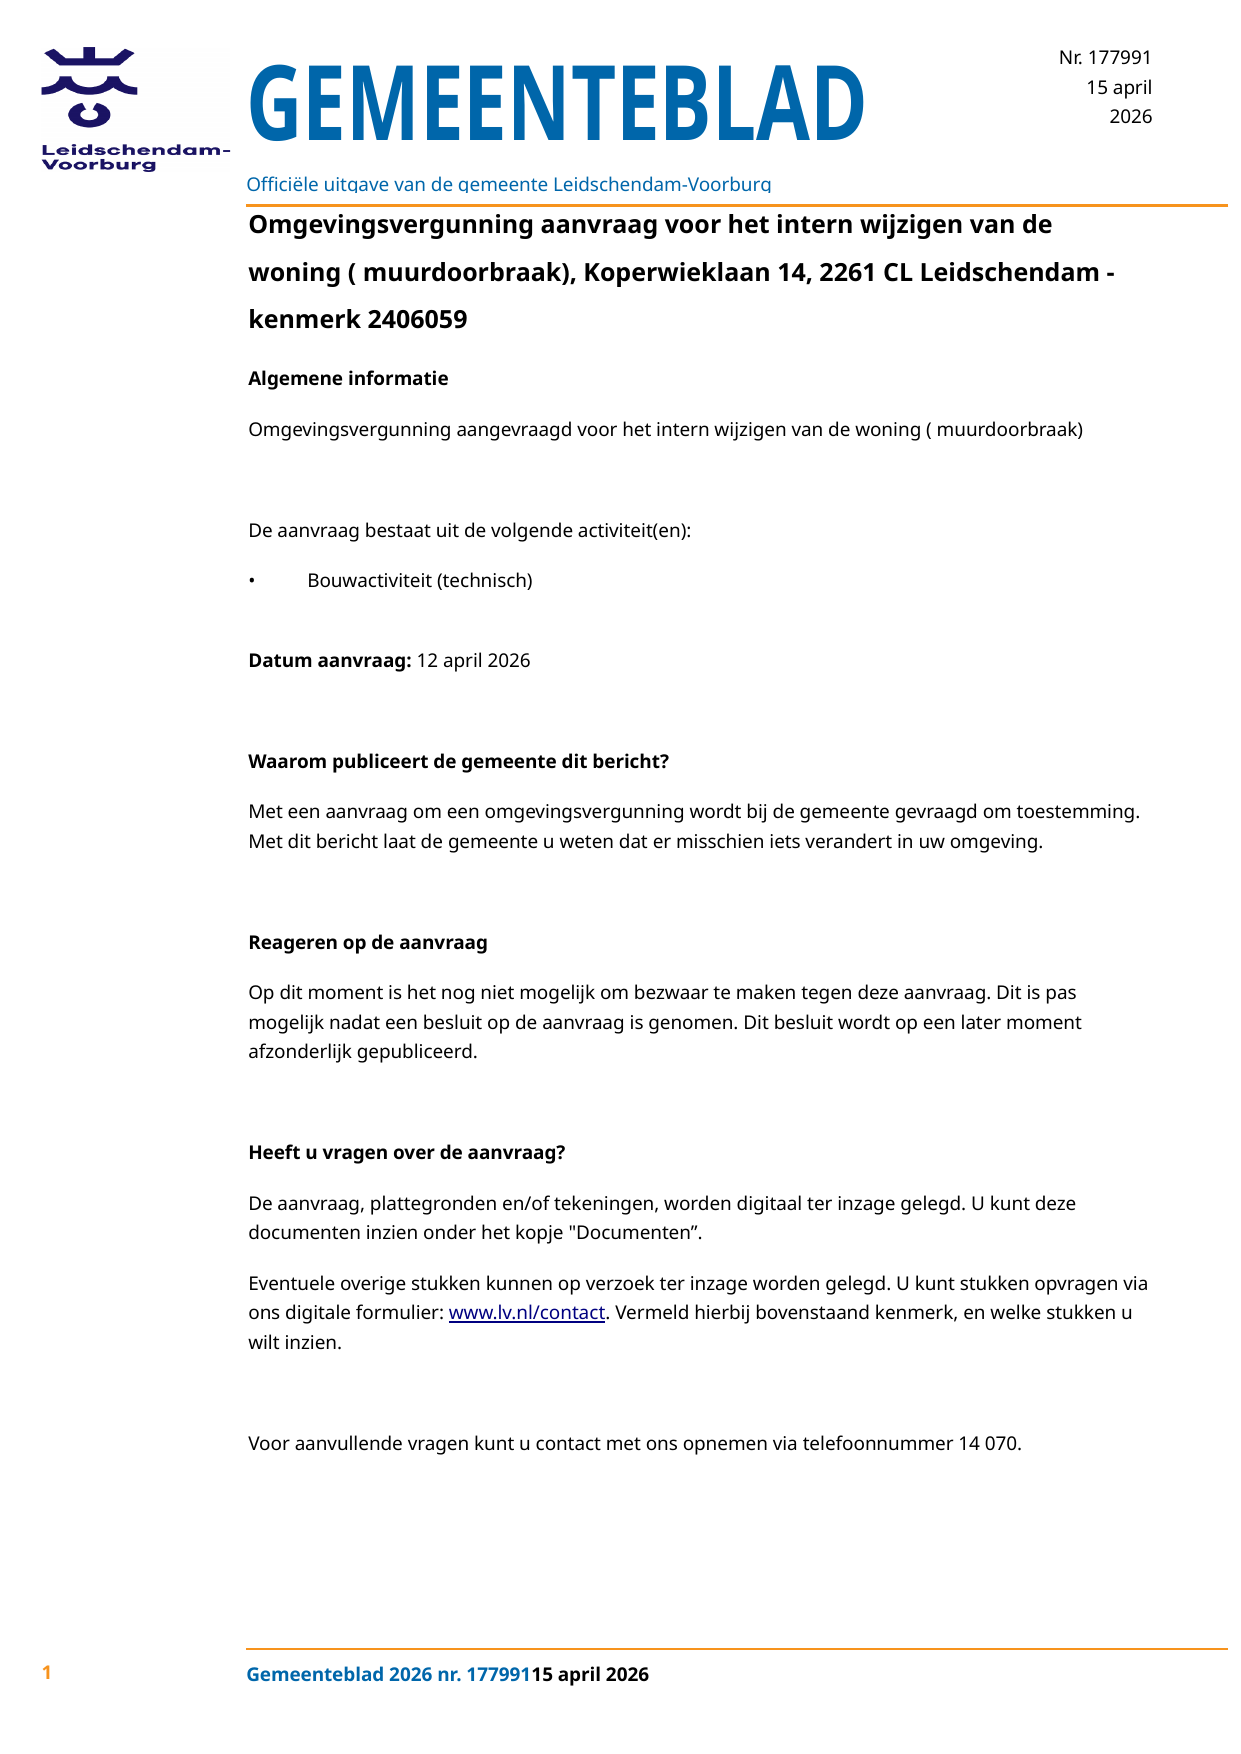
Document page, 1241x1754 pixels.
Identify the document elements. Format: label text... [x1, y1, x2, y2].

list Bouwactiviteit (technisch) [248, 567, 1152, 593]
text Algemene informatie [248, 366, 1152, 391]
text Heeft u vragen over de aanvraag? [248, 1139, 1152, 1165]
text Omgevingsvergunning aanvraag voor het intern wijzigen van de woning ( muurdoorbraak), Koperwieklaan 14, 2261 CL Leidschendam - kenmerk 2406059 [248, 207, 1152, 336]
text De aanvraag, plattegronden en/of tekeningen, worden digitaal ter inzage gelegd. U kunt deze documenten inzien onder het kopje "Documenten”. [248, 1190, 1152, 1245]
text Waarom publiceert de gemeente dit bericht? [248, 748, 1152, 774]
text De aanvraag bestaat uit de volgende activiteit(en): [248, 517, 1152, 542]
text Datum aanvraag: 12 april 2026 [248, 647, 1152, 673]
text Met een aanvraag om een omgevingsvergunning wordt bij de gemeente gevraagd om toestemming. Met dit bericht laat de gemeente u weten dat er misschien iets verandert in uw omgeving. [248, 798, 1152, 854]
text Voor aanvullende vragen kunt u contact met ons opnemen via telefoonnummer 14 070. [248, 1430, 1152, 1455]
text Eventuele overige stukken kunnen op verzoek ter inzage worden gelegd. U kunt stukken opvragen via ons digitale formulier: www.lv.nl/contact. Vermeld hierbij bovenstaand kenmerk, en welke stukken u wilt inzien. [248, 1270, 1152, 1354]
text Reageren op de aanvraag [248, 929, 1152, 954]
text Op dit moment is het nog niet mogelijk om bezwaar te maken tegen deze aanvraag. Dit is pas mogelijk nadat een besluit op de aanvraag is genomen. Dit besluit wordt op een later moment afzonderlijk gepubliceerd. [248, 979, 1152, 1064]
text Omgevingsvergunning aangevraagd voor het intern wijzigen van de woning ( muurdoorbraak) [248, 416, 1152, 442]
picture [41, 47, 231, 172]
